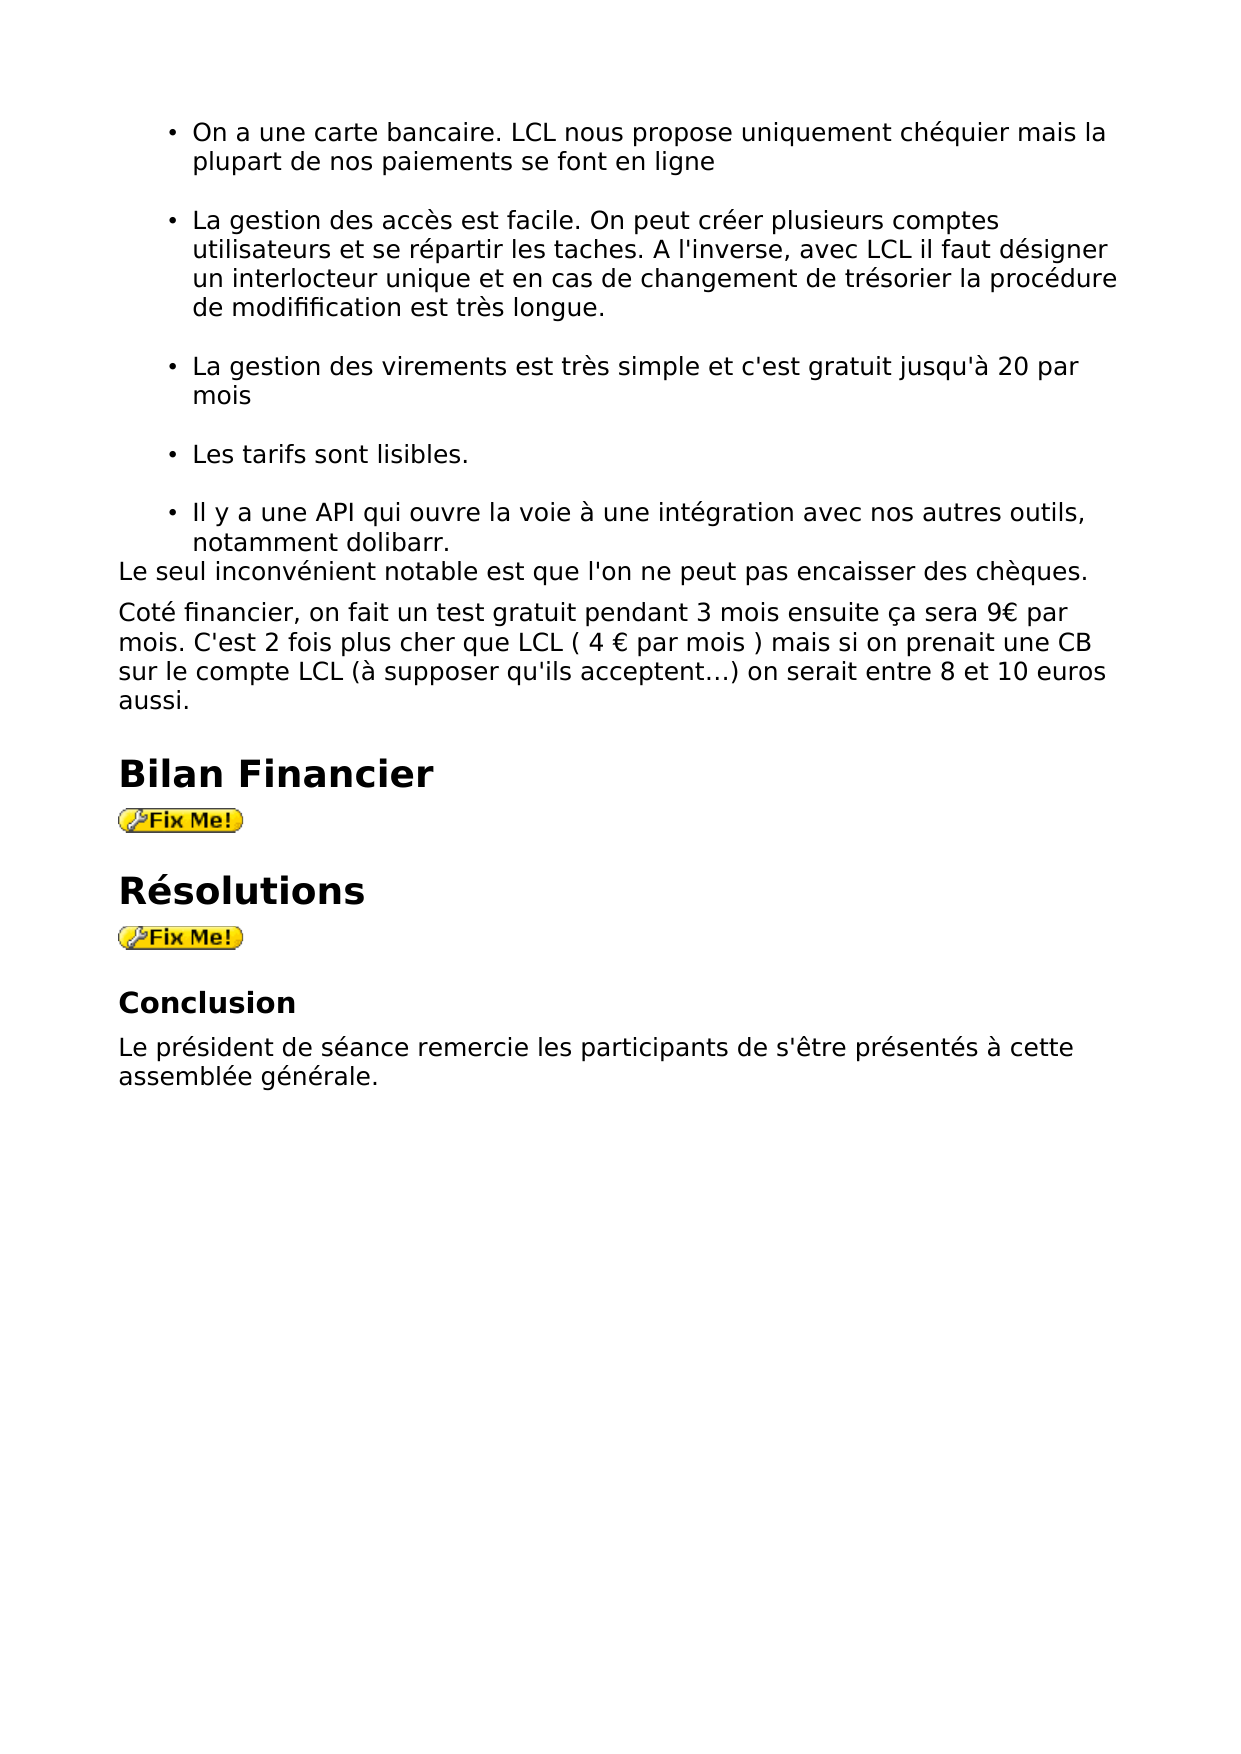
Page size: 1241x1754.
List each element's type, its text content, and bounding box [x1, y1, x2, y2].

text Le seul inconvénient notable est que l'on ne peut pas encaisser des chèques. [118, 557, 1122, 586]
picture [118, 808, 244, 833]
text Coté financier, on fait un test gratuit pendant 3 mois ensuite ça sera 9€ par mois. C'est 2 fois plus cher que LCL ( 4 € par mois ) mais si on prenait une CB sur le compte LCL (à supposer qu'ils acceptent…) on serait entre 8 et 10 euros aussi. [118, 598, 1122, 715]
picture [118, 926, 244, 950]
list La gestion des accès est facile. On peut créer plusieurs comptes utilisateurs et se répartir les taches. A l'inverse, avec LCL il faut désigner un interlocteur unique et en cas de changement de trésorier la procédure de modifification est très longue. [177, 206, 1122, 323]
list Les tarifs sont lisibles. [177, 440, 1122, 469]
text Le président de séance remercie les participants de s'être présentés à cette assemblée générale. [118, 1033, 1122, 1092]
list On a une carte bancaire. LCL nous propose uniquement chéquier mais la plupart de nos paiements se font en ligne [177, 118, 1122, 176]
subtitle Résolutions [118, 870, 1122, 913]
list Il y a une API qui ouvre la voie à une intégration avec nos autres outils, notamment dolibarr. [177, 498, 1122, 557]
subtitle Conclusion [118, 987, 1122, 1021]
list La gestion des virements est très simple et c'est gratuit jusqu'à 20 par mois [177, 352, 1122, 410]
subtitle Bilan Financier [118, 753, 1122, 796]
